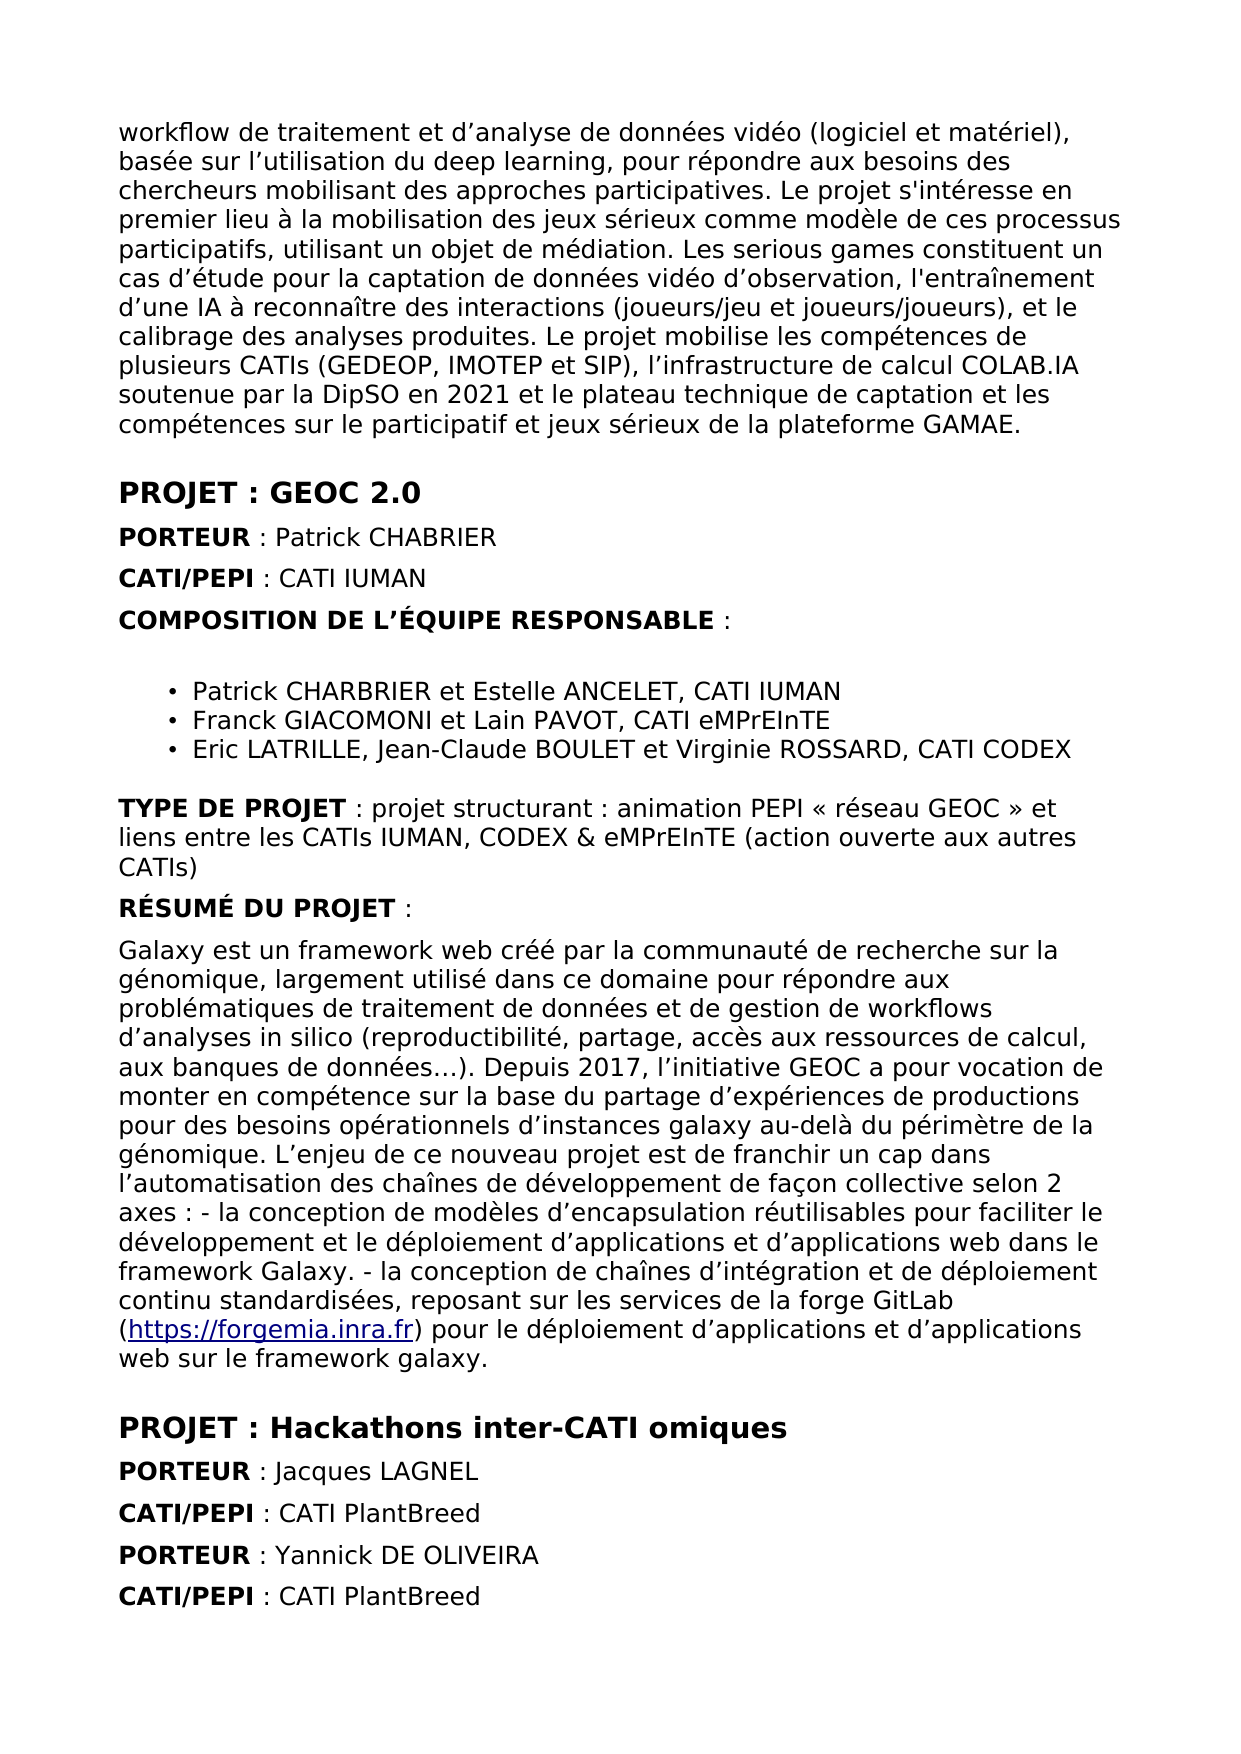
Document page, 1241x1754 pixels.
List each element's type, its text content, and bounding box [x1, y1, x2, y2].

subtitle PROJET : GEOC 2.0 [118, 476, 1122, 510]
text TYPE DE PROJET : projet structurant : animation PEPI « réseau GEOC » et liens entre les CATIs IUMAN, CODEX & eMPrEInTE (action ouverte aux autres CATIs) [118, 794, 1122, 882]
text Galaxy est un framework web créé par la communauté de recherche sur la génomique, largement utilisé dans ce domaine pour répondre aux problématiques de traitement de données et de gestion de workflows d’analyses in silico (reproductibilité, partage, accès aux ressources de calcul, aux banques de données…). Depuis 2017, l’initiative GEOC a pour vocation de monter en compétence sur la base du partage d’expériences de productions pour des besoins opérationnels d’instances galaxy au-delà du périmètre de la génomique. L’enjeu de ce nouveau projet est de franchir un cap dans l’automatisation des chaînes de développement de façon collective selon 2 axes : - la conception de modèles d’encapsulation réutilisables pour faciliter le développement et le déploiement d’applications et d’applications web dans le framework Galaxy. - la conception de chaînes d’intégration et de déploiement continu standardisées, reposant sur les services de la forge GitLab (https://forgemia.inra.fr) pour le déploiement d’applications et d’applications web sur le framework galaxy. [118, 936, 1122, 1373]
text COMPOSITION DE L’ÉQUIPE RESPONSABLE : [118, 606, 1122, 635]
text workflow de traitement et d’analyse de données vidéo (logiciel et matériel), basée sur l’utilisation du deep learning, pour répondre aux besoins des chercheurs mobilisant des approches participatives. Le projet s'intéresse en premier lieu à la mobilisation des jeux sérieux comme modèle de ces processus participatifs, utilisant un objet de médiation. Les serious games constituent un cas d’étude pour la captation de données vidéo d’observation, l'entraînement d’une IA à reconnaître des interactions (joueurs/jeu et joueurs/joueurs), et le calibrage des analyses produites. Le projet mobilise les compétences de plusieurs CATIs (GEDEOP, IMOTEP et SIP), l’infrastructure de calcul COLAB.IA soutenue par la DipSO en 2021 et le plateau technique de captation et les compétences sur le participatif et jeux sérieux de la plateforme GAMAE. [118, 118, 1122, 439]
list Franck GIACOMONI et Lain PAVOT, CATI eMPrEInTE [177, 707, 1122, 736]
text PORTEUR : Jacques LAGNEL [118, 1457, 1122, 1487]
text CATI/PEPI : CATI PlantBreed [118, 1499, 1122, 1528]
list Patrick CHARBRIER et Estelle ANCELET, CATI IUMAN [177, 677, 1122, 707]
text CATI/PEPI : CATI PlantBreed [118, 1582, 1122, 1612]
text CATI/PEPI : CATI IUMAN [118, 564, 1122, 594]
list Eric LATRILLE, Jean-Claude BOULET et Virginie ROSSARD, CATI CODEX [177, 736, 1122, 765]
text PORTEUR : Patrick CHABRIER [118, 523, 1122, 552]
text RÉSUMÉ DU PROJET : [118, 894, 1122, 923]
text PORTEUR : Yannick DE OLIVEIRA [118, 1541, 1122, 1570]
subtitle PROJET : Hackathons inter-CATI omiques [118, 1411, 1122, 1445]
